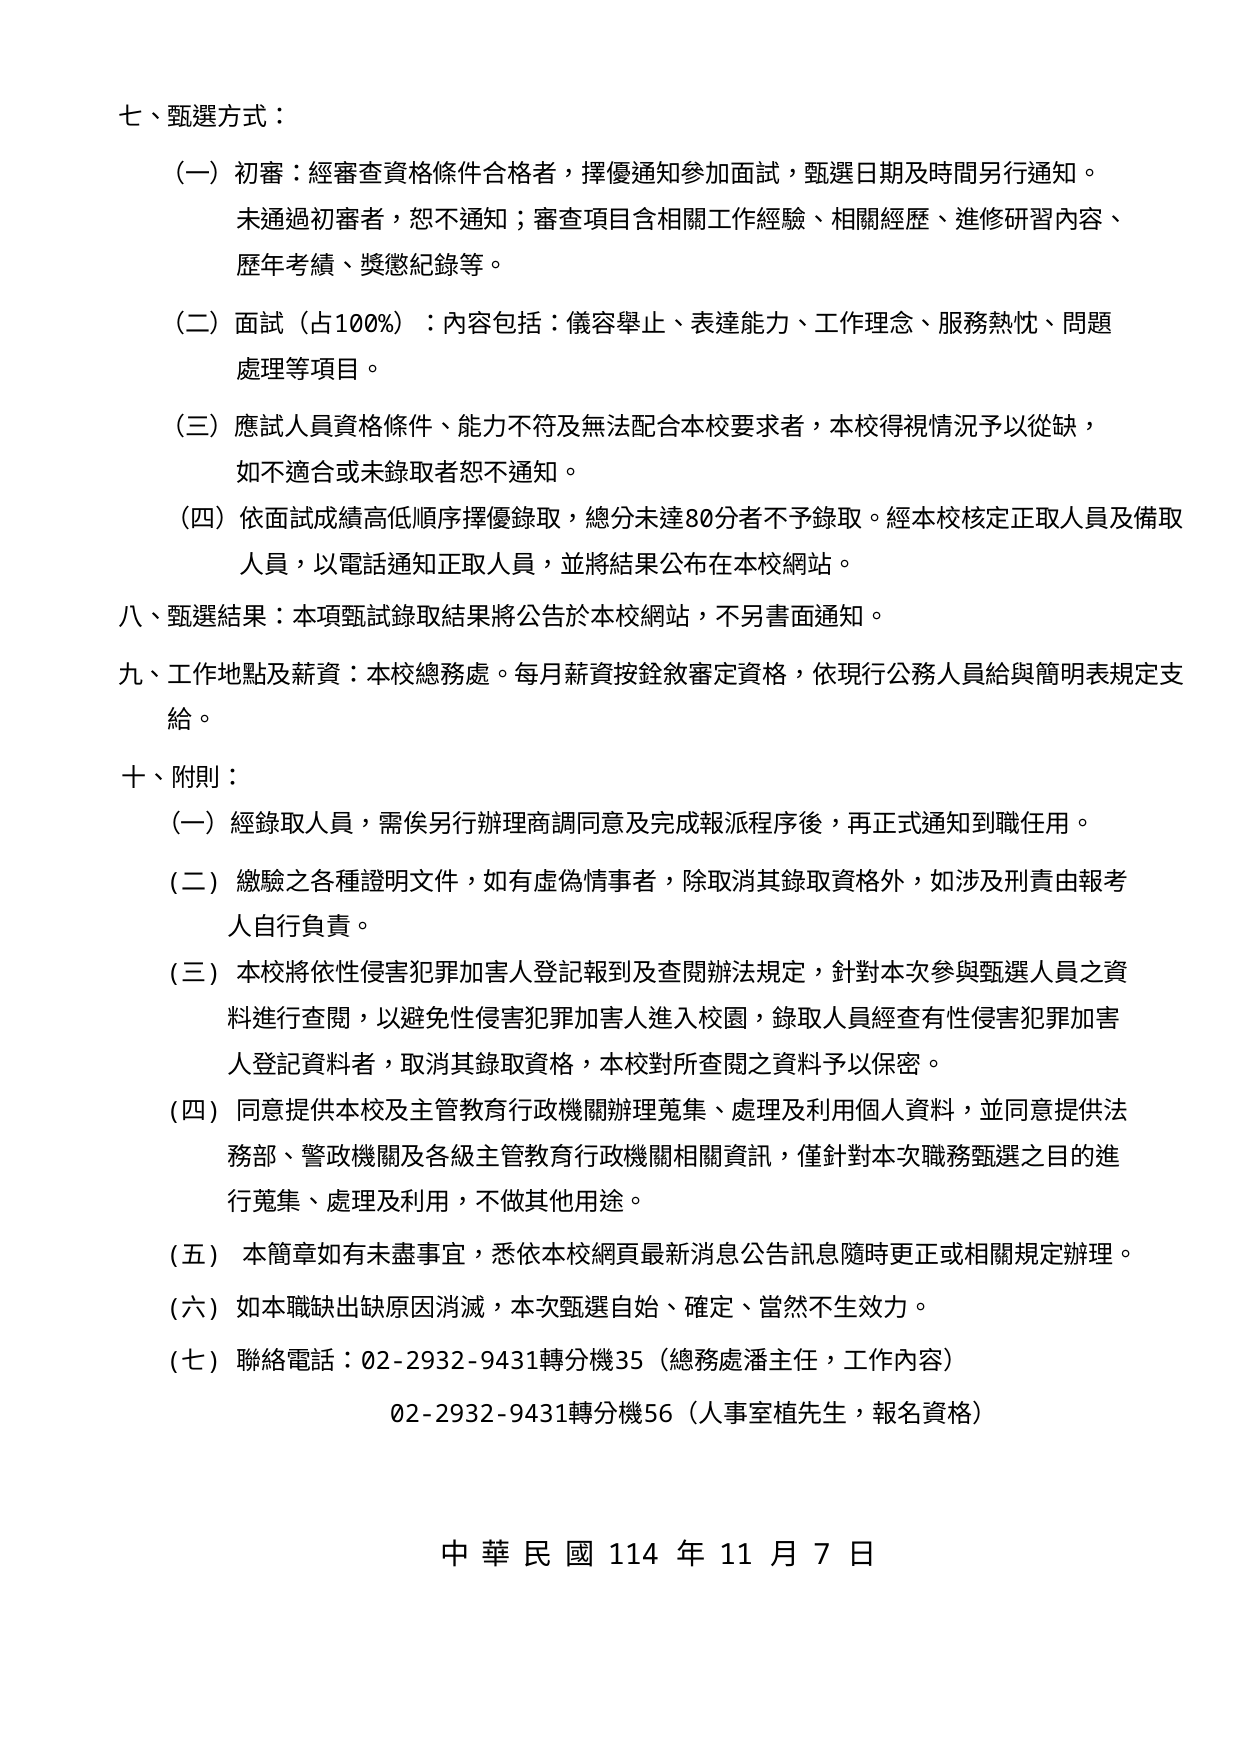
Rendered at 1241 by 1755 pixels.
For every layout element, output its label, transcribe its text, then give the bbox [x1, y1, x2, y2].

text 02-2932-9431轉分機56（⼈事室植先生，報名資格） [166, 1386, 1199, 1432]
text 十、附則： [118, 750, 881, 796]
text (三) 本校將依性侵害犯罪加害人登記報到及查閱辦法規定，針對本次參與甄選人員之資料進行查閱，以避免性侵害犯罪加害人進入校園，錄取人員經查有性侵害犯罪加害人登記資料者，取消其錄取資格，本校對所查閱之資料予以保密。 [166, 945, 1141, 1082]
text (二) 繳驗之各種證明文件，如有虛偽情事者，除取消其錄取資格外，如涉及刑責由報考人自行負責。 [166, 853, 1141, 945]
text （二）面試（占100%）：內容包括：儀容舉止、表達能力、工作理念、服務熱忱、問題處理等項目。 [160, 296, 1123, 387]
text (五) 本簡章如有未盡事宜，悉依本校網頁最新消息公告訊息隨時更正或相關規定辦理。 [166, 1227, 1199, 1273]
text （三）應試人員資格條件、能力不符及無法配合本校要求者，本校得視情況予以從缺，如不適合或未錄取者恕不通知。 [160, 399, 1123, 491]
text （四）依面試成績高低順序擇優錄取，總分未達80分者不予錄取。經本校核定正取人員及備取人員，以電話通知正取人員，並將結果公布在本校網站。 [166, 491, 1199, 582]
text 中 華 民 國 114 年 11 月 7 日 [118, 1528, 1199, 1573]
text (六) 如本職缺出缺原因消滅，本次甄選自始、確定、當然不生效力。 [166, 1280, 1199, 1326]
text 八、甄選結果：本項甄試錄取結果將公告於本校網站，不另書面通知。 [118, 589, 1199, 635]
text （一）經錄取人員，需俟另行辦理商調同意及完成報派程序後，再正式通知到職任用。 [156, 796, 1199, 842]
text (四) 同意提供本校及主管教育行政機關辦理蒐集、處理及利用個人資料，並同意提供法務部、警政機關及各級主管教育行政機關相關資訊，僅針對本次職務甄選之目的進行蒐集、處理及利用，不做其他用途。 [166, 1082, 1141, 1220]
text 九、工作地點及薪資：本校總務處。每月薪資按銓敘審定資格，依現行公務人員給與簡明表規定支給。 [118, 646, 1199, 738]
text （一）初審：經審查資格條件合格者，擇優通知參加面試，甄選日期及時間另行通知。未通過初審者，恕不通知；審查項目含相關工作經驗、相關經歷、進修研習內容、歷年考績、獎懲紀錄等。 [160, 146, 1123, 284]
text 七、甄選方式： [118, 89, 1199, 134]
text (七) 聯絡電話：02-2932-9431轉分機35（總務處潘主任，工作內容） [166, 1333, 1199, 1379]
